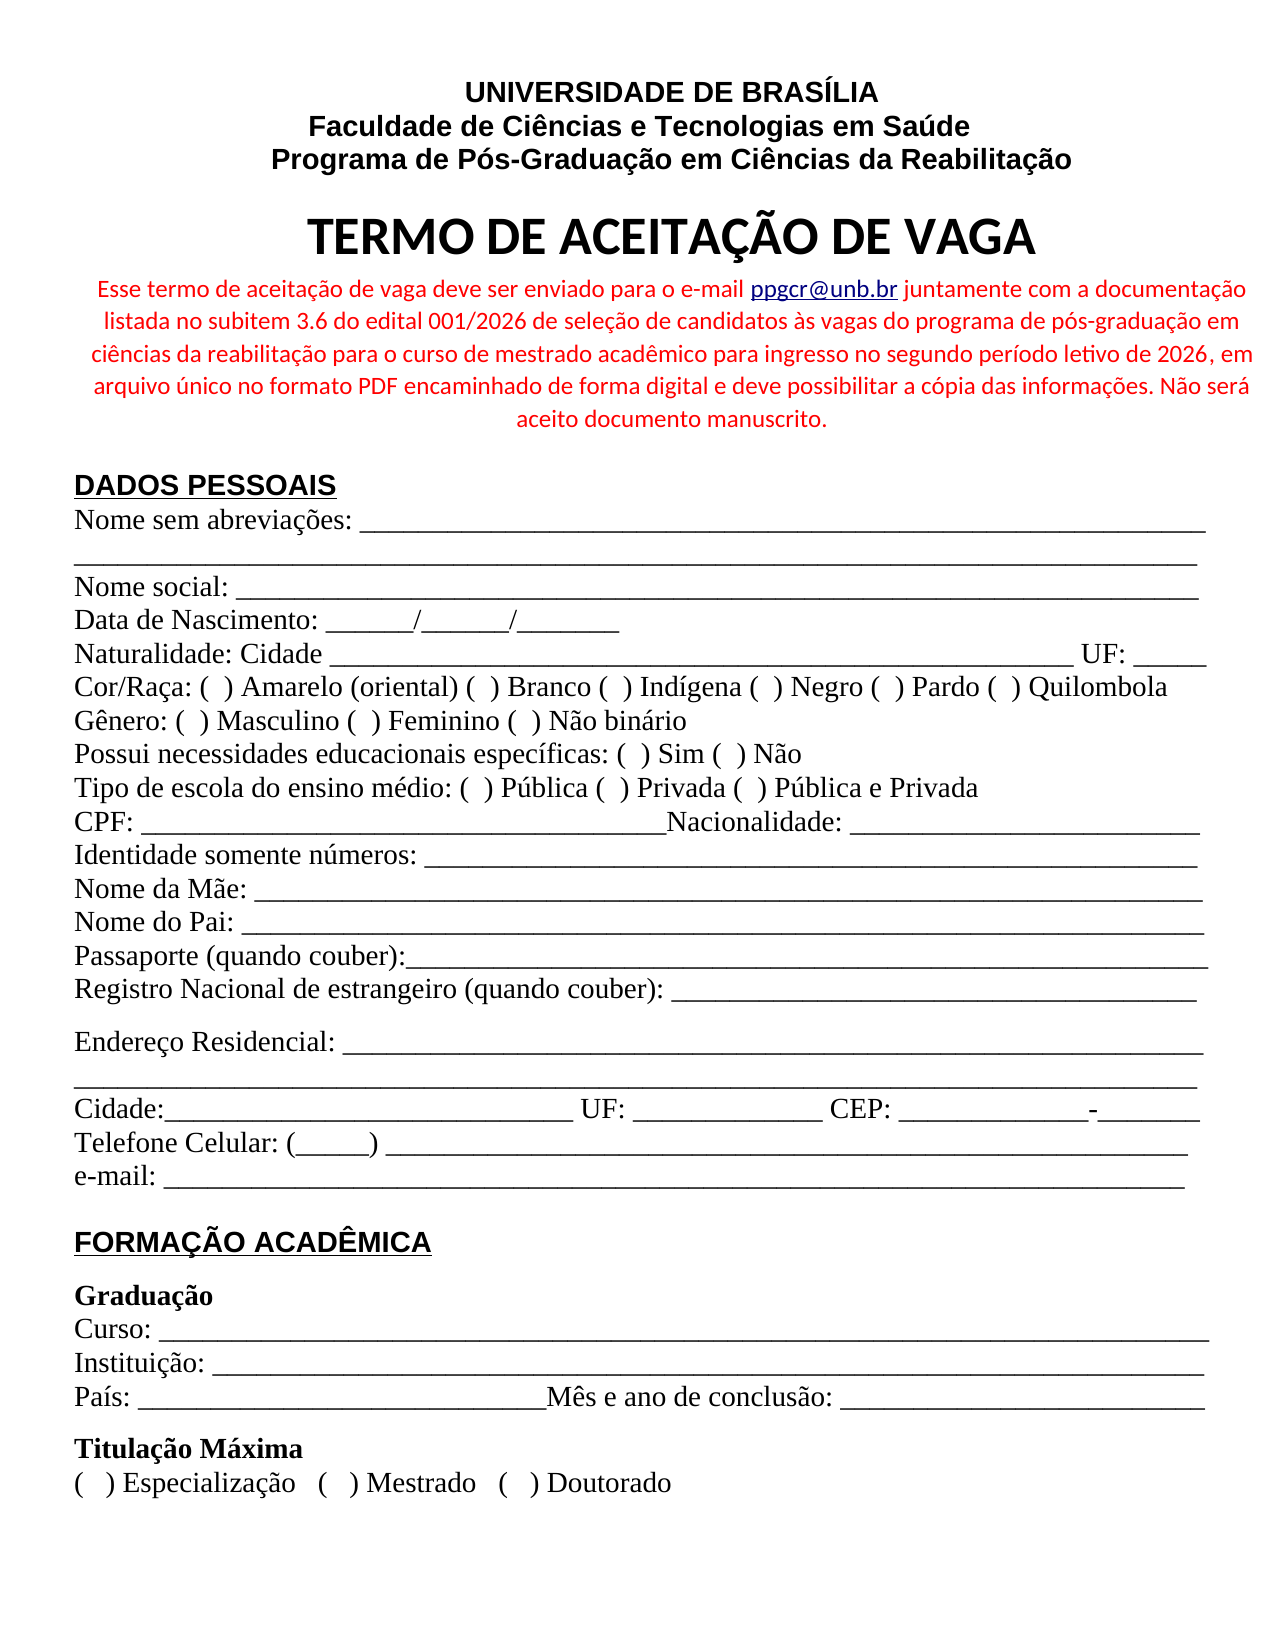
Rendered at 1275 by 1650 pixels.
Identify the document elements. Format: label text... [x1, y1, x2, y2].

text DADOS PESSOAIS [74, 468, 1270, 502]
text FORMAÇÃO ACADÊMICA [74, 1225, 1270, 1259]
text Possui necessidades educacionais específicas: ( ) Sim ( ) Não [74, 737, 1270, 770]
text Nome sem abreviações: __________________________________________________________ [74, 502, 1270, 535]
text Nome social: __________________________________________________________________ [74, 569, 1270, 602]
text _____________________________________________________________________________ [74, 1058, 1270, 1091]
text Nome da Mãe: _________________________________________________________________ [74, 871, 1270, 904]
text e-mail: ______________________________________________________________________ [74, 1158, 1270, 1192]
text Endereço Residencial: ___________________________________________________________ [74, 1024, 1270, 1058]
subtitle Titulação Máxima [74, 1431, 1270, 1465]
text ( ) Especialização ( ) Mestrado ( ) Doutorado [74, 1465, 1270, 1498]
text Tipo de escola do ensino médio: ( ) Pública ( ) Privada ( ) Pública e Privada [74, 770, 1270, 804]
text Gênero: ( ) Masculino ( ) Feminino ( ) Não binário [74, 703, 1270, 737]
text Cidade:____________________________ UF: _____________ CEP: _____________-_______ [74, 1091, 1270, 1125]
text CPF: ____________________________________Nacionalidade: ________________________ [74, 804, 1270, 837]
text Identidade somente números: _____________________________________________________ [74, 837, 1270, 871]
text País: ____________________________Mês e ano de conclusão: _________________________ [74, 1379, 1270, 1412]
text Nome do Pai: __________________________________________________________________ [74, 904, 1270, 938]
text Naturalidade: Cidade ___________________________________________________ UF: _____ [74, 636, 1270, 669]
text Instituição: ____________________________________________________________________ [74, 1345, 1270, 1379]
text Graduação [74, 1278, 1270, 1312]
text _____________________________________________________________________________ [74, 535, 1270, 569]
text Esse termo de aceitação de vaga deve ser enviado para o e-mail ppgcr@unb.br juntamente com a documentação listada no subitem 3.6 do edital 001/2026 de seleção de candidatos às vagas do programa de pós-graduação em ciências da reabilitação para o curso de mestrado acadêmico para ingresso no segundo período letivo de 2026, em arquivo único no formato PDF encaminhado de forma digital e deve possibilitar a cópia das informações. Não será aceito documento manuscrito. [74, 273, 1270, 434]
text Registro Nacional de estrangeiro (quando couber): ____________________________________ [74, 971, 1270, 1005]
text Curso: ________________________________________________________________________ [74, 1312, 1270, 1345]
text Telefone Celular: (_____) _______________________________________________________ [74, 1125, 1270, 1158]
text Passaporte (quando couber):_______________________________________________________ [74, 938, 1270, 971]
text Data de Nascimento: ______/______/_______ [74, 602, 1270, 636]
text TERMO DE ACEITAÇÃO DE VAGA [74, 202, 1270, 268]
text Cor/Raça: ( ) Amarelo (oriental) ( ) Branco ( ) Indígena ( ) Negro ( ) Pardo ( ) Quilombola [74, 669, 1270, 703]
